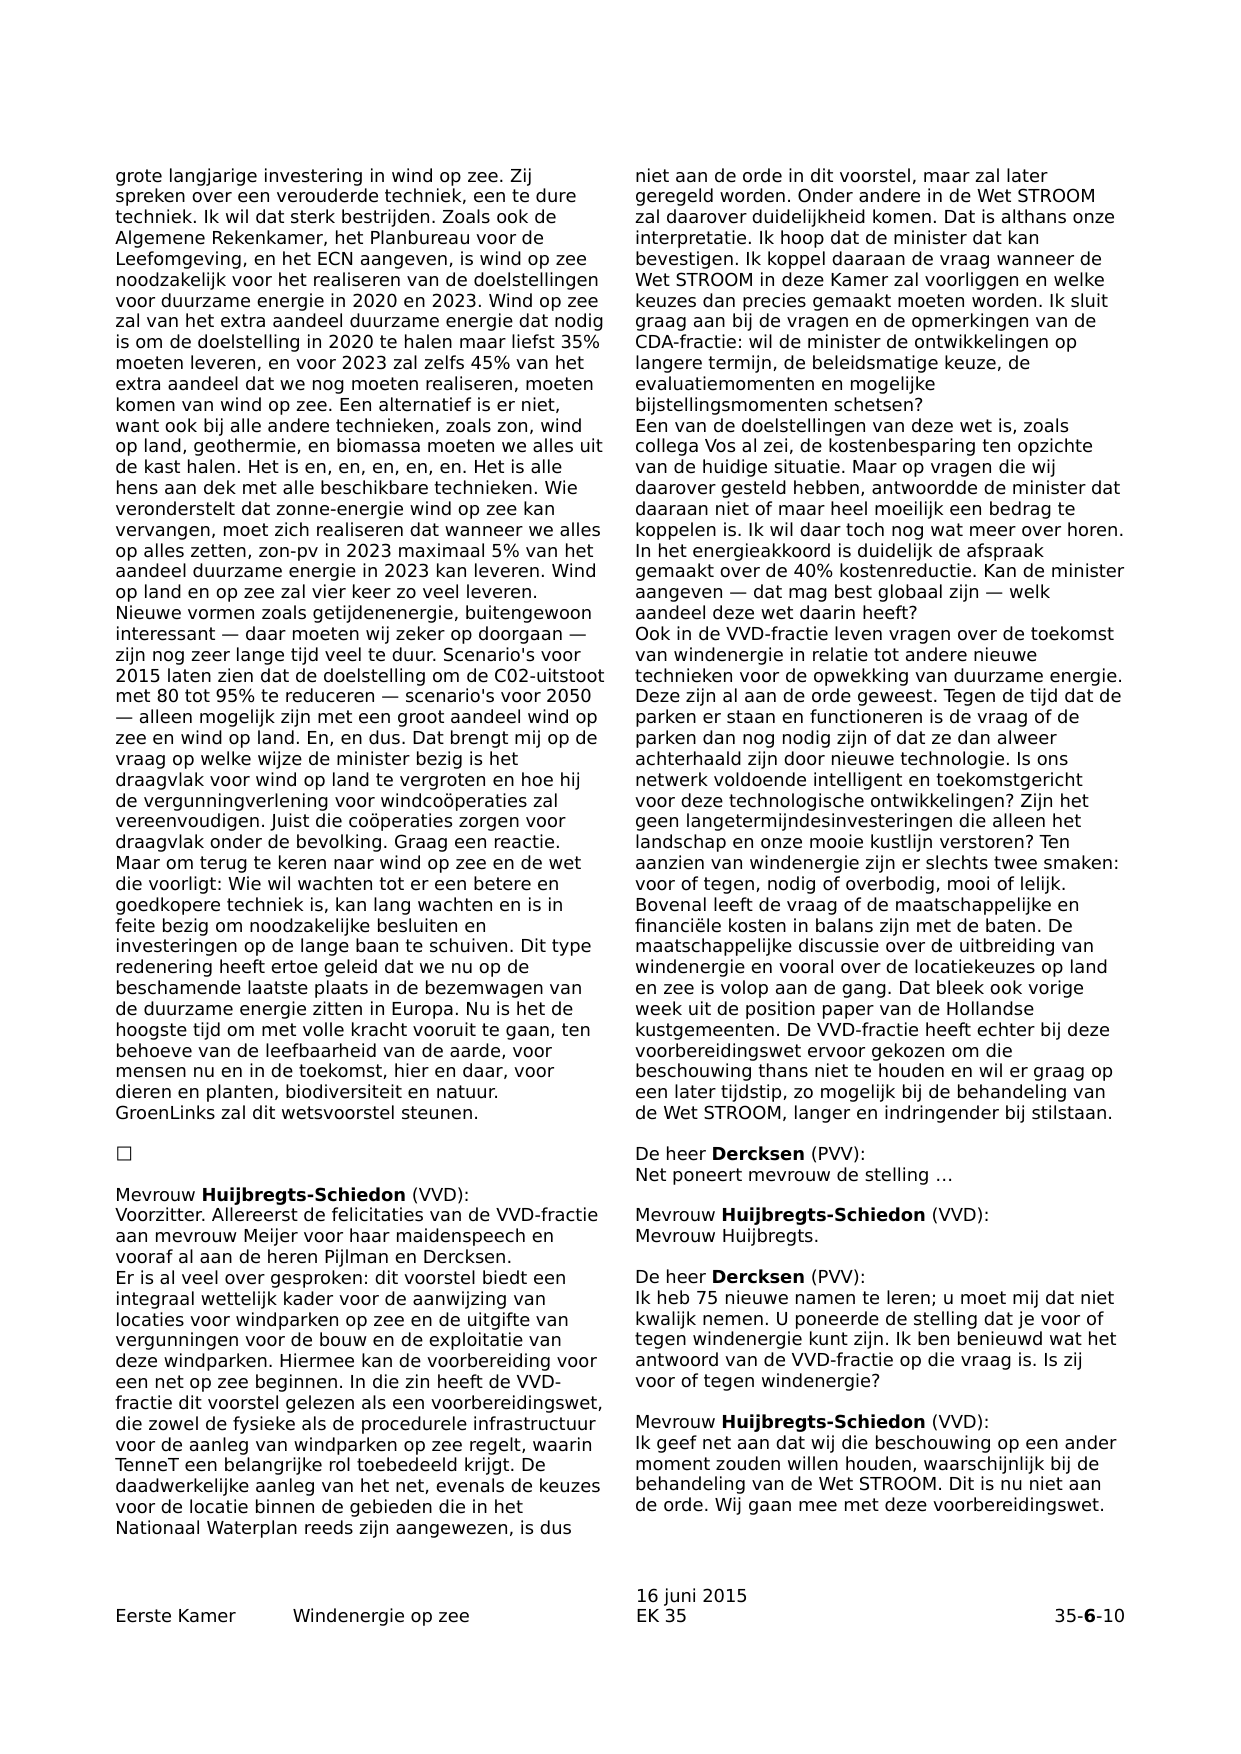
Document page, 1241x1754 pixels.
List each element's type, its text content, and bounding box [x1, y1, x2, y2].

text De heer Dercksen (PVV): [635, 1144, 1125, 1164]
text Ook in de VVD-fractie leven vragen over de toekomst van windenergie in relatie tot andere nieuwe technieken voor de opwekking van duurzame energie. Deze zijn al aan de orde geweest. Tegen de tijd dat de parken er staan en functioneren is de vraag of de parken dan nog nodig zijn of dat ze dan alweer achterhaald zijn door nieuwe technologie. Is ons netwerk voldoende intelligent en toekomstgericht voor deze technologische ontwikkelingen? Zijn het geen langetermijndesinvesteringen die alleen het landschap en onze mooie kustlijn verstoren? Ten aanzien van windenergie zijn er slechts twee smaken: voor of tegen, nodig of overbodig, mooi of lelijk. Bovenal leeft de vraag of de maatschappelijke en financiële kosten in balans zijn met de baten. De maatschappelijke discussie over de uitbreiding van windenergie en vooral over de locatiekeuzes op land en zee is volop aan de gang. Dat bleek ook vorige week uit de position paper van de Hollandse kustgemeenten. De VVD-fractie heeft echter bij deze voorbereidingswet ervoor gekozen om die beschouwing thans niet te houden en wil er graag op een later tijdstip, zo mogelijk bij de behandeling van de Wet STROOM, langer en indringender bij stilstaan. [635, 624, 1125, 1124]
text ⬜ [115, 1144, 605, 1164]
text Mevrouw Huijbregts-Schiedon (VVD): [115, 1184, 605, 1205]
text De heer Dercksen (PVV): [635, 1267, 1125, 1287]
text grote langjarige investering in wind op zee. Zij spreken over een verouderde techniek, een te dure techniek. Ik wil dat sterk bestrijden. Zoals ook de Algemene Rekenkamer, het Planbureau voor de Leefomgeving, en het ECN aangeven, is wind op zee noodzakelijk voor het realiseren van de doelstellingen voor duurzame energie in 2020 en 2023. Wind op zee zal van het extra aandeel duurzame energie dat nodig is om de doelstelling in 2020 te halen maar liefst 35% moeten leveren, en voor 2023 zal zelfs 45% van het extra aandeel dat we nog moeten realiseren, moeten komen van wind op zee. Een alternatief is er niet, want ook bij alle andere technieken, zoals zon, wind op land, geothermie, en biomassa moeten we alles uit de kast halen. Het is en, en, en, en, en. Het is alle hens aan dek met alle beschikbare technieken. Wie veronderstelt dat zonne-energie wind op zee kan vervangen, moet zich realiseren dat wanneer we alles op alles zetten, zon-pv in 2023 maximaal 5% van het aandeel duurzame energie in 2023 kan leveren. Wind op land en op zee zal vier keer zo veel leveren. Nieuwe vormen zoals getijdenenergie, buitengewoon interessant — daar moeten wij zeker op doorgaan — zijn nog zeer lange tijd veel te duur. Scenario's voor 2015 laten zien dat de doelstelling om de C02-uitstoot met 80 tot 95% te reduceren — scenario's voor 2050 — alleen mogelijk zijn met een groot aandeel wind op zee en wind op land. En, en dus. Dat brengt mij op de vraag op welke wijze de minister bezig is het draagvlak voor wind op land te vergroten en hoe hij de vergunningverlening voor windcoöperaties zal vereenvoudigen. Juist die coöperaties zorgen voor draagvlak onder de bevolking. Graag een reactie. [115, 165, 605, 853]
text Mevrouw Huijbregts-Schiedon (VVD): [635, 1205, 1125, 1226]
text Mevrouw Huijbregts-Schiedon (VVD): [635, 1412, 1125, 1432]
text niet aan de orde in dit voorstel, maar zal later geregeld worden. Onder andere in de Wet STROOM zal daarover duidelijkheid komen. Dat is althans onze interpretatie. Ik hoop dat de minister dat kan bevestigen. Ik koppel daaraan de vraag wanneer de Wet STROOM in deze Kamer zal voorliggen en welke keuzes dan precies gemaakt moeten worden. Ik sluit graag aan bij de vragen en de opmerkingen van de CDA-fractie: wil de minister de ontwikkelingen op langere termijn, de beleidsmatige keuze, de evaluatiemomenten en mogelijke bijstellingsmomenten schetsen? [635, 165, 1125, 415]
text Er is al veel over gesproken: dit voorstel biedt een integraal wettelijk kader voor de aanwijzing van locaties voor windparken op zee en de uitgifte van vergunningen voor de bouw en de exploitatie van deze windparken. Hiermee kan de voorbereiding voor een net op zee beginnen. In die zin heeft de VVD-fractie dit voorstel gelezen als een voorbereidingswet, die zowel de fysieke als de procedurele infrastructuur voor de aanleg van windparken op zee regelt, waarin TenneT een belangrijke rol toebedeeld krijgt. De daadwerkelijke aanleg van het net, evenals de keuzes voor de locatie binnen de gebieden die in het Nationaal Waterplan reeds zijn aangewezen, is dus [115, 1268, 605, 1538]
text Maar om terug te keren naar wind op zee en de wet die voorligt: Wie wil wachten tot er een betere en goedkopere techniek is, kan lang wachten en is in feite bezig om noodzakelijke besluiten en investeringen op de lange baan te schuiven. Dit type redenering heeft ertoe geleid dat we nu op de beschamende laatste plaats in de bezemwagen van de duurzame energie zitten in Europa. Nu is het de hoogste tijd om met volle kracht vooruit te gaan, ten behoeve van de leefbaarheid van de aarde, voor mensen nu en in de toekomst, hier en daar, voor dieren en planten, biodiversiteit en natuur. GroenLinks zal dit wetsvoorstel steunen. [115, 853, 605, 1124]
text Net poneert mevrouw de stelling … [635, 1164, 1125, 1185]
text Ik heb 75 nieuwe namen te leren; u moet mij dat niet kwalijk nemen. U poneerde de stelling dat je voor of tegen windenergie kunt zijn. Ik ben benieuwd wat het antwoord van de VVD-fractie op die vraag is. Is zij voor of tegen windenergie? [635, 1287, 1125, 1392]
text Voorzitter. Allereerst de felicitaties van de VVD-fractie aan mevrouw Meijer voor haar maidenspeech en vooraf al aan de heren Pijlman en Dercksen. [115, 1205, 605, 1268]
text Ik geef net aan dat wij die beschouwing op een ander moment zouden willen houden, waarschijnlijk bij de behandeling van de Wet STROOM. Dit is nu niet aan de orde. Wij gaan mee met deze voorbereidingswet. [635, 1432, 1125, 1516]
text Een van de doelstellingen van deze wet is, zoals collega Vos al zei, de kostenbesparing ten opzichte van de huidige situatie. Maar op vragen die wij daarover gesteld hebben, antwoordde de minister dat daaraan niet of maar heel moeilijk een bedrag te koppelen is. Ik wil daar toch nog wat meer over horen. In het energieakkoord is duidelijk de afspraak gemaakt over de 40% kostenreductie. Kan de minister aangeven — dat mag best globaal zijn — welk aandeel deze wet daarin heeft? [635, 415, 1125, 624]
text Mevrouw Huijbregts. [635, 1226, 1125, 1247]
